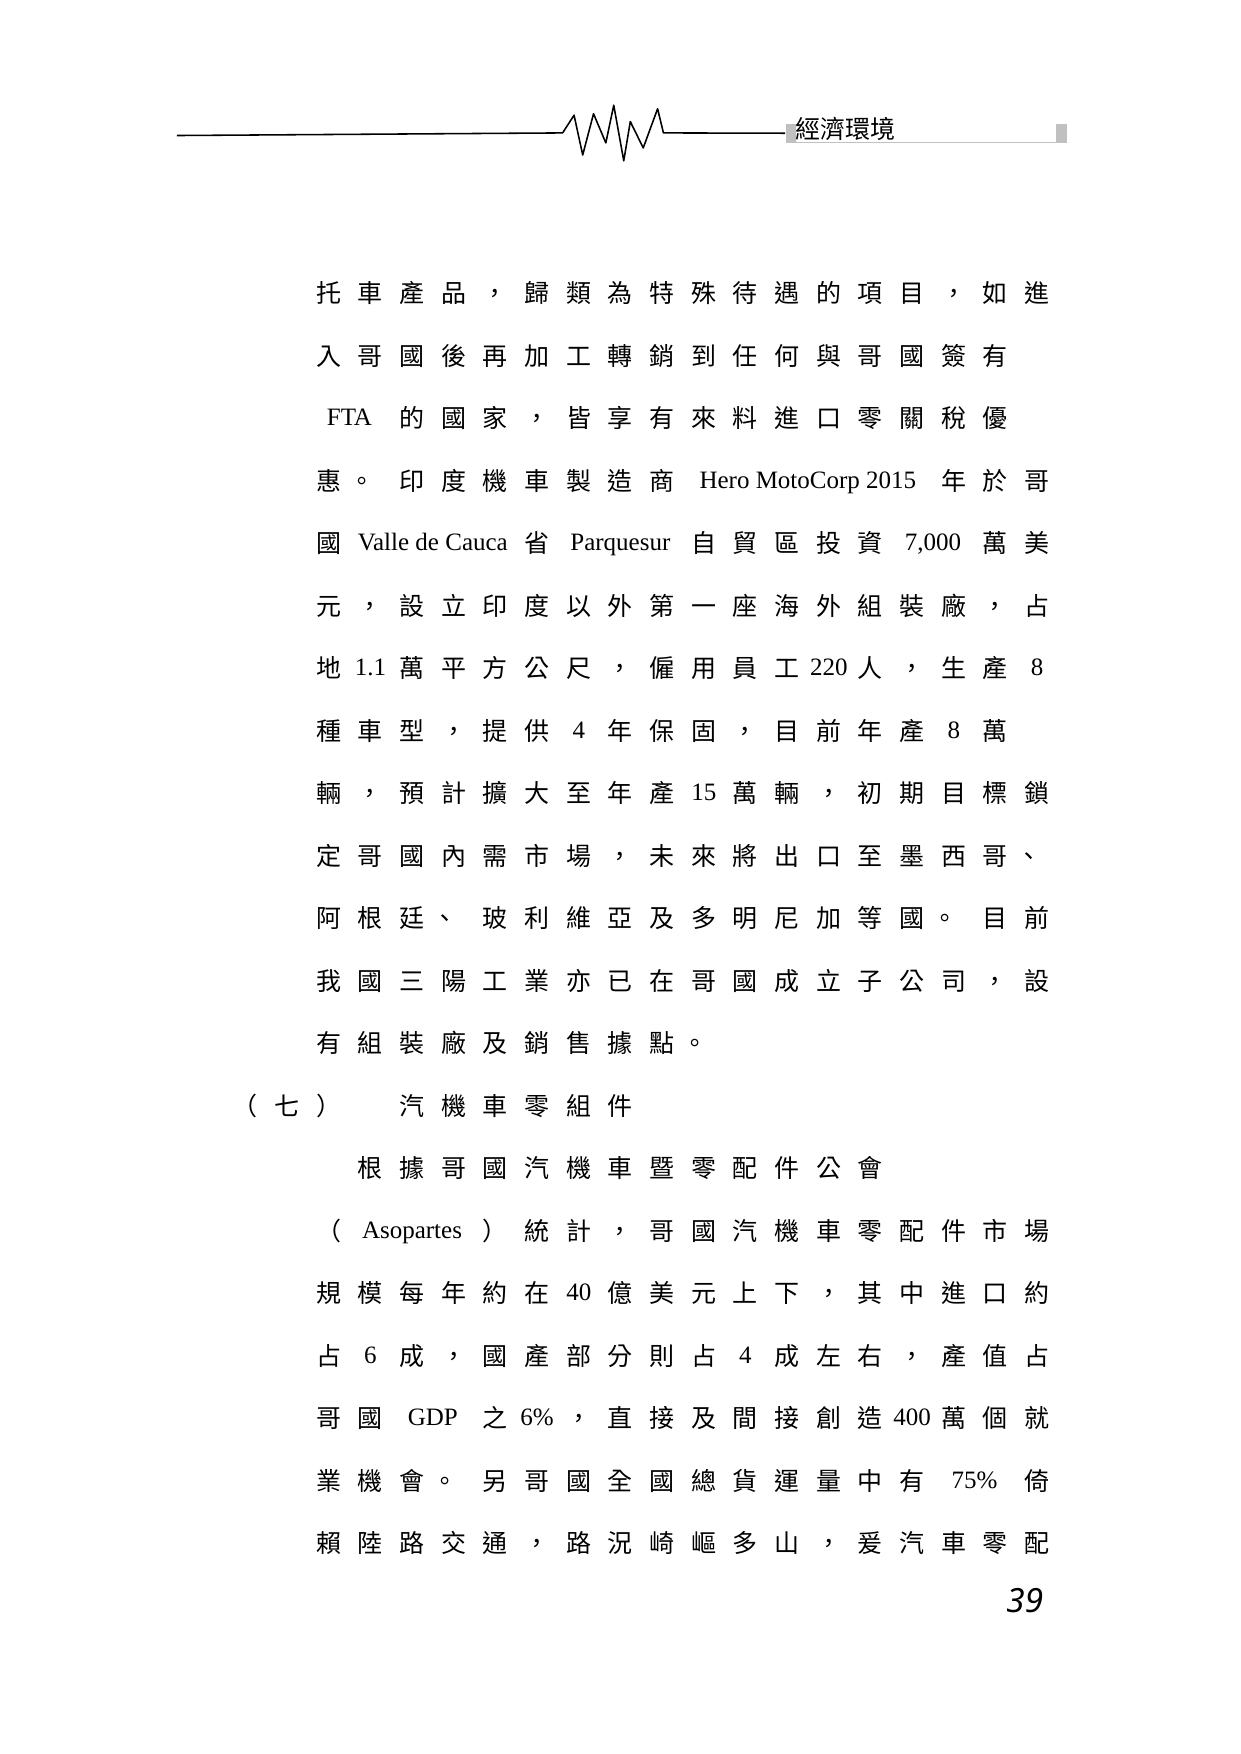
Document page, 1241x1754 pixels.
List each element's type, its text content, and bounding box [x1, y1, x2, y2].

text （七） 汽機車零組件 [207, 1063, 1058, 1125]
text 根據哥國汽機車暨零配件公會（Asopartes）統計，哥國汽機車零配件市場規模每年約在40億美元上下，其中進口約占6成，國產部分則占4成左右，產值占哥國GDP之6%，直接及間接創造400萬個就業機會。另哥國全國總貨運量中有75%倚賴陸路交通，路況崎嶇多山，爰汽車零配 [281, 1125, 1058, 1563]
text 托車產品，歸類為特殊待遇的項目，如進入哥國後再加工轉銷到任何與哥國簽有FTA的國家，皆享有來料進口零關稅優惠。印度機車製造商Hero MotoCorp 2015年於哥國Valle de Cauca省Parquesur自貿區投資7,000萬美元，設立印度以外第一座海外組裝廠，占地1.1萬平方公尺，僱用員工220人，生產8種車型，提供4年保固，目前年產8萬輛，預計擴大至年產15萬輛，初期目標鎖定哥國內需市場，未來將出口至墨西哥、阿根廷、玻利維亞及多明尼加等國。目前我國三陽工業亦已在哥國成立子公司，設有組裝廠及銷售據點。 [281, 250, 1058, 1063]
